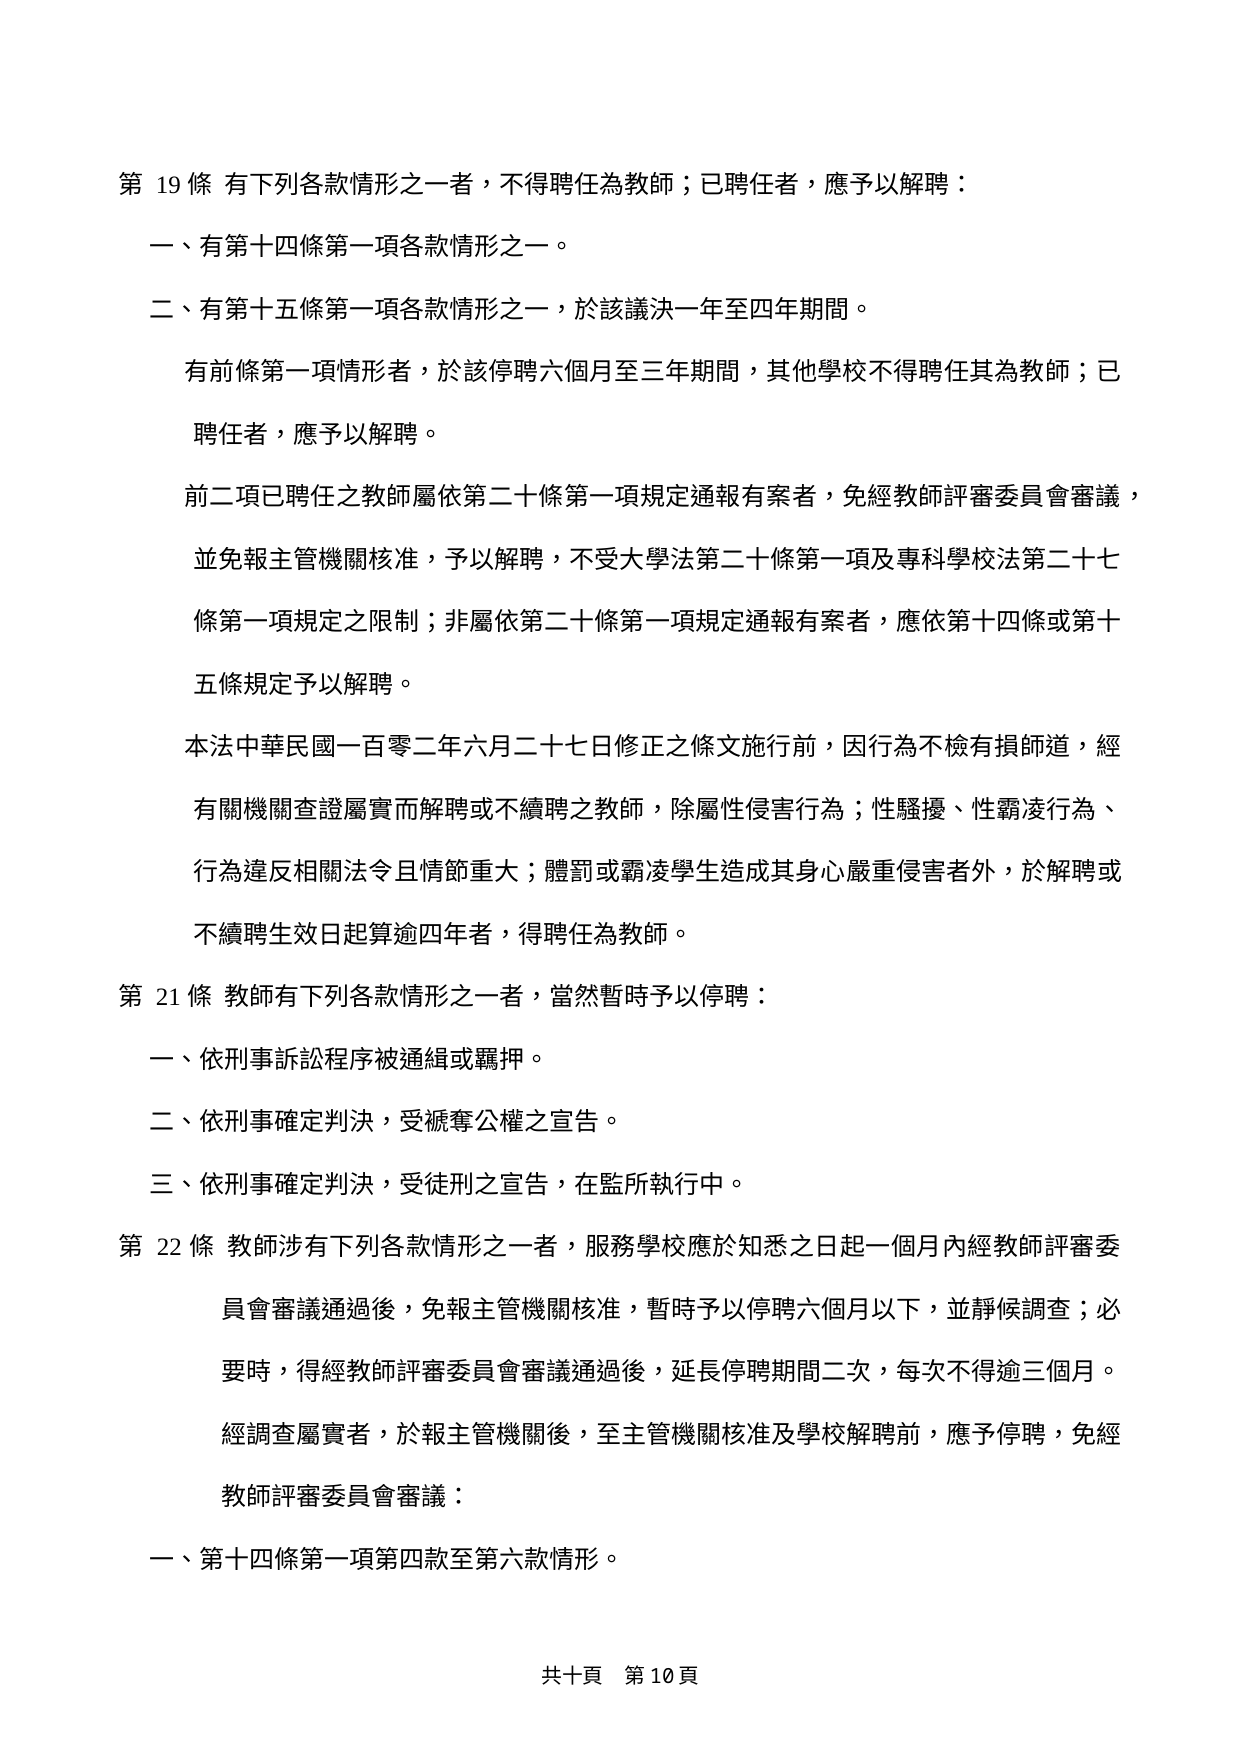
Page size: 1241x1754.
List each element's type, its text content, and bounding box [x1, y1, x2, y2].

text 二、依刑事確定判決，受褫奪公權之宣告。 [118, 1078, 1122, 1141]
text 本法中華民國一百零二年六月二十七日修正之條文施行前，因行為不檢有損師道，經有關機關查證屬實而解聘或不續聘之教師，除屬性侵害行為；性騷擾、性霸凌行為、行為違反相關法令且情節重大；體罰或霸凌學生造成其身心嚴重侵害者外，於解聘或不續聘生效日起算逾四年者，得聘任為教師。 [118, 703, 1122, 953]
text 二、有第十五條第一項各款情形之一，於該議決一年至四年期間。 [118, 266, 1122, 328]
text 前二項已聘任之教師屬依第二十條第一項規定通報有案者，免經教師評審委員會審議，並免報主管機關核准，予以解聘，不受大學法第二十條第一項及專科學校法第二十七條第一項規定之限制；非屬依第二十條第一項規定通報有案者，應依第十四條或第十五條規定予以解聘。 [118, 453, 1122, 703]
text 第 21 條 教師有下列各款情形之一者，當然暫時予以停聘： [118, 953, 1122, 1016]
text 三、依刑事確定判決，受徒刑之宣告，在監所執行中。 [118, 1141, 1122, 1203]
text 一、第十四條第一項第四款至第六款情形。 [118, 1516, 1122, 1578]
text 有前條第一項情形者，於該停聘六個月至三年期間，其他學校不得聘任其為教師；已聘任者，應予以解聘。 [118, 328, 1122, 453]
text 第 19 條 有下列各款情形之一者，不得聘任為教師；已聘任者，應予以解聘： [118, 141, 1122, 203]
text 一、依刑事訴訟程序被通緝或羈押。 [118, 1016, 1122, 1078]
text 第 22 條 教師涉有下列各款情形之一者，服務學校應於知悉之日起一個月內經教師評審委員會審議通過後，免報主管機關核准，暫時予以停聘六個月以下，並靜候調查；必要時，得經教師評審委員會審議通過後，延長停聘期間二次，每次不得逾三個月。經調查屬實者，於報主管機關後，至主管機關核准及學校解聘前，應予停聘，免經教師評審委員會審議： [118, 1203, 1122, 1516]
text 一、有第十四條第一項各款情形之一。 [118, 203, 1122, 266]
